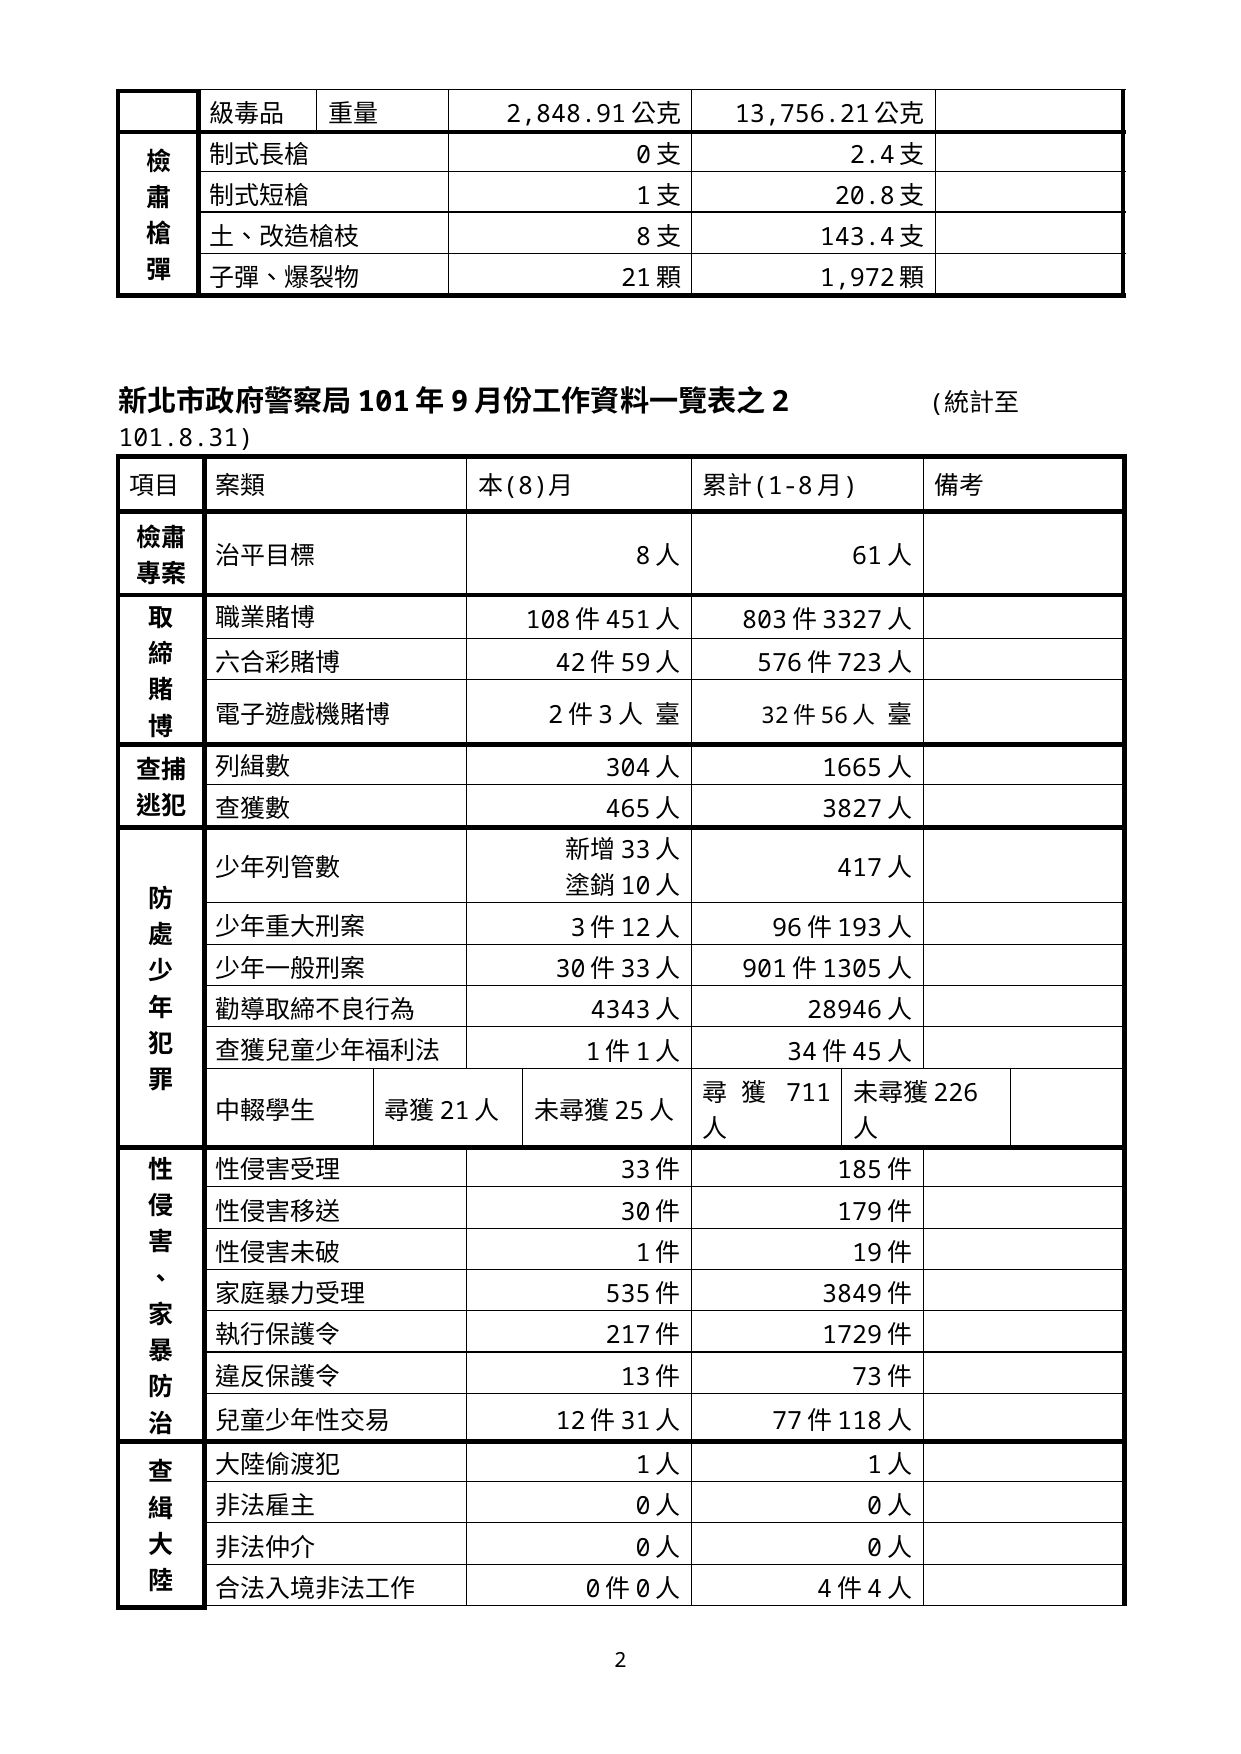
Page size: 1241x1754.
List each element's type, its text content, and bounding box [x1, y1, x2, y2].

table_cell 大陸偷渡犯 [207, 1444, 466, 1481]
table_cell 查捕逃犯 [120, 747, 202, 825]
table_cell 3849件 [692, 1270, 923, 1310]
table_cell 61人 [692, 514, 923, 592]
table_cell 1‚972顆 [692, 254, 935, 293]
table_cell 少年列管數 [207, 830, 466, 902]
table_cell [924, 1523, 1122, 1563]
table_cell 108件451人 [467, 597, 691, 638]
table_cell 179件 [692, 1187, 923, 1227]
table_cell 465人 [467, 785, 691, 825]
table_cell 子彈、爆裂物 [201, 254, 448, 293]
table_cell [924, 1444, 1122, 1481]
table_cell 19件 [692, 1229, 923, 1269]
table_cell 列緝數 [207, 747, 466, 783]
table_cell [924, 785, 1122, 825]
table_cell 取締賭博 [120, 597, 202, 742]
table_header 案類 [207, 459, 466, 509]
table_cell 34件45人 [692, 1027, 923, 1067]
table_cell 803件3327人 [692, 597, 923, 638]
table_cell 0件0人 [467, 1565, 691, 1605]
table_cell 防處少年犯罪 [120, 830, 202, 1145]
table_cell 1665人 [692, 747, 923, 783]
table_cell 合法入境非法工作 [207, 1565, 466, 1605]
table_cell 8支 [449, 213, 691, 252]
table_cell 查緝大陸偷渡犯 [120, 1444, 202, 1605]
table_cell 兒童少年性交易 [207, 1394, 466, 1439]
table_cell 8人 [467, 514, 691, 592]
table_cell 2.4支 [692, 134, 935, 171]
table_cell 32件56人 臺 [692, 680, 923, 742]
table_cell [936, 172, 1121, 211]
table_cell [924, 1187, 1122, 1227]
table_cell 13件 [467, 1353, 691, 1393]
table_cell 1729件 [692, 1311, 923, 1351]
table_header 累計(1-8月) [692, 459, 923, 509]
table_cell [1011, 1069, 1122, 1145]
text 新北市政府警察局101年9月份工作資料一覽表之2 (統計至101.8.31) [118, 377, 1122, 454]
table_cell 重量 [317, 90, 448, 129]
table_cell 3件12人 [467, 903, 691, 943]
table_cell 1件1人 [467, 1027, 691, 1067]
table_cell 28946人 [692, 986, 923, 1026]
table_cell 查獲數 [207, 785, 466, 825]
table_cell [924, 1150, 1122, 1186]
table_cell 535件 [467, 1270, 691, 1310]
table_cell [924, 639, 1122, 678]
table_cell [924, 903, 1122, 943]
table_cell 4343人 [467, 986, 691, 1026]
table_cell [924, 1482, 1122, 1522]
table_cell 少年重大刑案 [207, 903, 466, 943]
table_cell 未尋獲226人 [842, 1069, 1010, 1145]
table_cell 21顆 [449, 254, 691, 293]
table_cell 576件723人 [692, 639, 923, 678]
table_cell 土、改造槍枝 [201, 213, 448, 252]
table_cell 中輟學生 [207, 1069, 373, 1145]
table_cell 尋獲21人 [374, 1069, 522, 1145]
table_cell [924, 1353, 1122, 1393]
table_cell 家庭暴力受理 [207, 1270, 466, 1310]
table_cell 30件33人 [467, 945, 691, 985]
table_cell 性侵害受理 [207, 1150, 466, 1186]
table_cell 0人 [467, 1523, 691, 1563]
table_cell [924, 1270, 1122, 1310]
table_cell 13‚756.21公克 [692, 90, 935, 129]
table_cell 417人 [692, 830, 923, 902]
table_cell 0人 [467, 1482, 691, 1522]
table_cell 1支 [449, 172, 691, 211]
table_cell [924, 680, 1122, 742]
table_cell 性侵害、家暴防治 [120, 1150, 202, 1439]
table_header 項目 [120, 459, 202, 509]
table_cell 1人 [692, 1444, 923, 1481]
table_cell [936, 90, 1121, 129]
table_cell 77件118人 [692, 1394, 923, 1439]
table_cell 1人 [467, 1444, 691, 1481]
table_cell 3827人 [692, 785, 923, 825]
table_cell [924, 1027, 1122, 1067]
table_cell 96件193人 [692, 903, 923, 943]
table_cell [924, 514, 1122, 592]
table_cell 901件1305人 [692, 945, 923, 985]
table_cell [924, 986, 1122, 1026]
table_cell 30件 [467, 1187, 691, 1227]
table_cell [924, 747, 1122, 783]
table_cell 未尋獲25人 [523, 1069, 691, 1145]
table_cell 違反保護令 [207, 1353, 466, 1393]
table_cell [936, 134, 1121, 171]
table_cell 制式短槍 [201, 172, 448, 211]
table_cell 治平目標 [207, 514, 466, 592]
table_cell [924, 597, 1122, 638]
table_cell 0人 [692, 1523, 923, 1563]
table_cell 勸導取締不良行為 [207, 986, 466, 1026]
table_cell 304人 [467, 747, 691, 783]
table_cell 2件3人 臺 [467, 680, 691, 742]
table_cell 217件 [467, 1311, 691, 1351]
table_cell [936, 213, 1121, 252]
table_cell 性侵害未破 [207, 1229, 466, 1269]
table_cell 查獲兒童少年福利法 [207, 1027, 466, 1067]
table_cell 2‚848.91公克 [449, 90, 691, 129]
table_cell 143.4支 [692, 213, 935, 252]
table_cell 職業賭博 [207, 597, 466, 638]
table_cell 檢肅槍彈 [120, 134, 196, 293]
table_cell 1件 [467, 1229, 691, 1269]
table_cell 0人 [692, 1482, 923, 1522]
table_header 備考 [924, 459, 1122, 509]
table_cell 六合彩賭博 [207, 639, 466, 678]
table_cell [924, 1394, 1122, 1439]
table_cell 42件59人 [467, 639, 691, 678]
table_cell 檢肅專案 [120, 514, 202, 592]
table_cell 0支 [449, 134, 691, 171]
table_cell 制式長槍 [201, 134, 448, 171]
table_cell 尋獲711人 [692, 1069, 841, 1145]
table_cell 33件 [467, 1150, 691, 1186]
table_cell 12件31人 [467, 1394, 691, 1439]
table_cell 新增33人 塗銷10人 [467, 830, 691, 902]
table_cell 執行保護令 [207, 1311, 466, 1351]
table_cell [936, 254, 1121, 293]
table_cell 少年一般刑案 [207, 945, 466, 985]
table_cell 非法雇主 [207, 1482, 466, 1522]
table_cell [924, 1229, 1122, 1269]
table_cell 73件 [692, 1353, 923, 1393]
table_cell 電子遊戲機賭博 [207, 680, 466, 742]
table_cell 4件4人 [692, 1565, 923, 1605]
table_header 本(8)月 [467, 459, 691, 509]
table_cell [924, 1565, 1122, 1605]
table_cell [120, 93, 196, 129]
table_cell [924, 945, 1122, 985]
table_cell [924, 830, 1122, 902]
table_cell 185件 [692, 1150, 923, 1186]
table_cell 性侵害移送 [207, 1187, 466, 1227]
table_cell [924, 1311, 1122, 1351]
table_cell 20.8支 [692, 172, 935, 211]
table_cell 非法仲介 [207, 1523, 466, 1563]
table_cell 級毒品 [201, 90, 316, 129]
